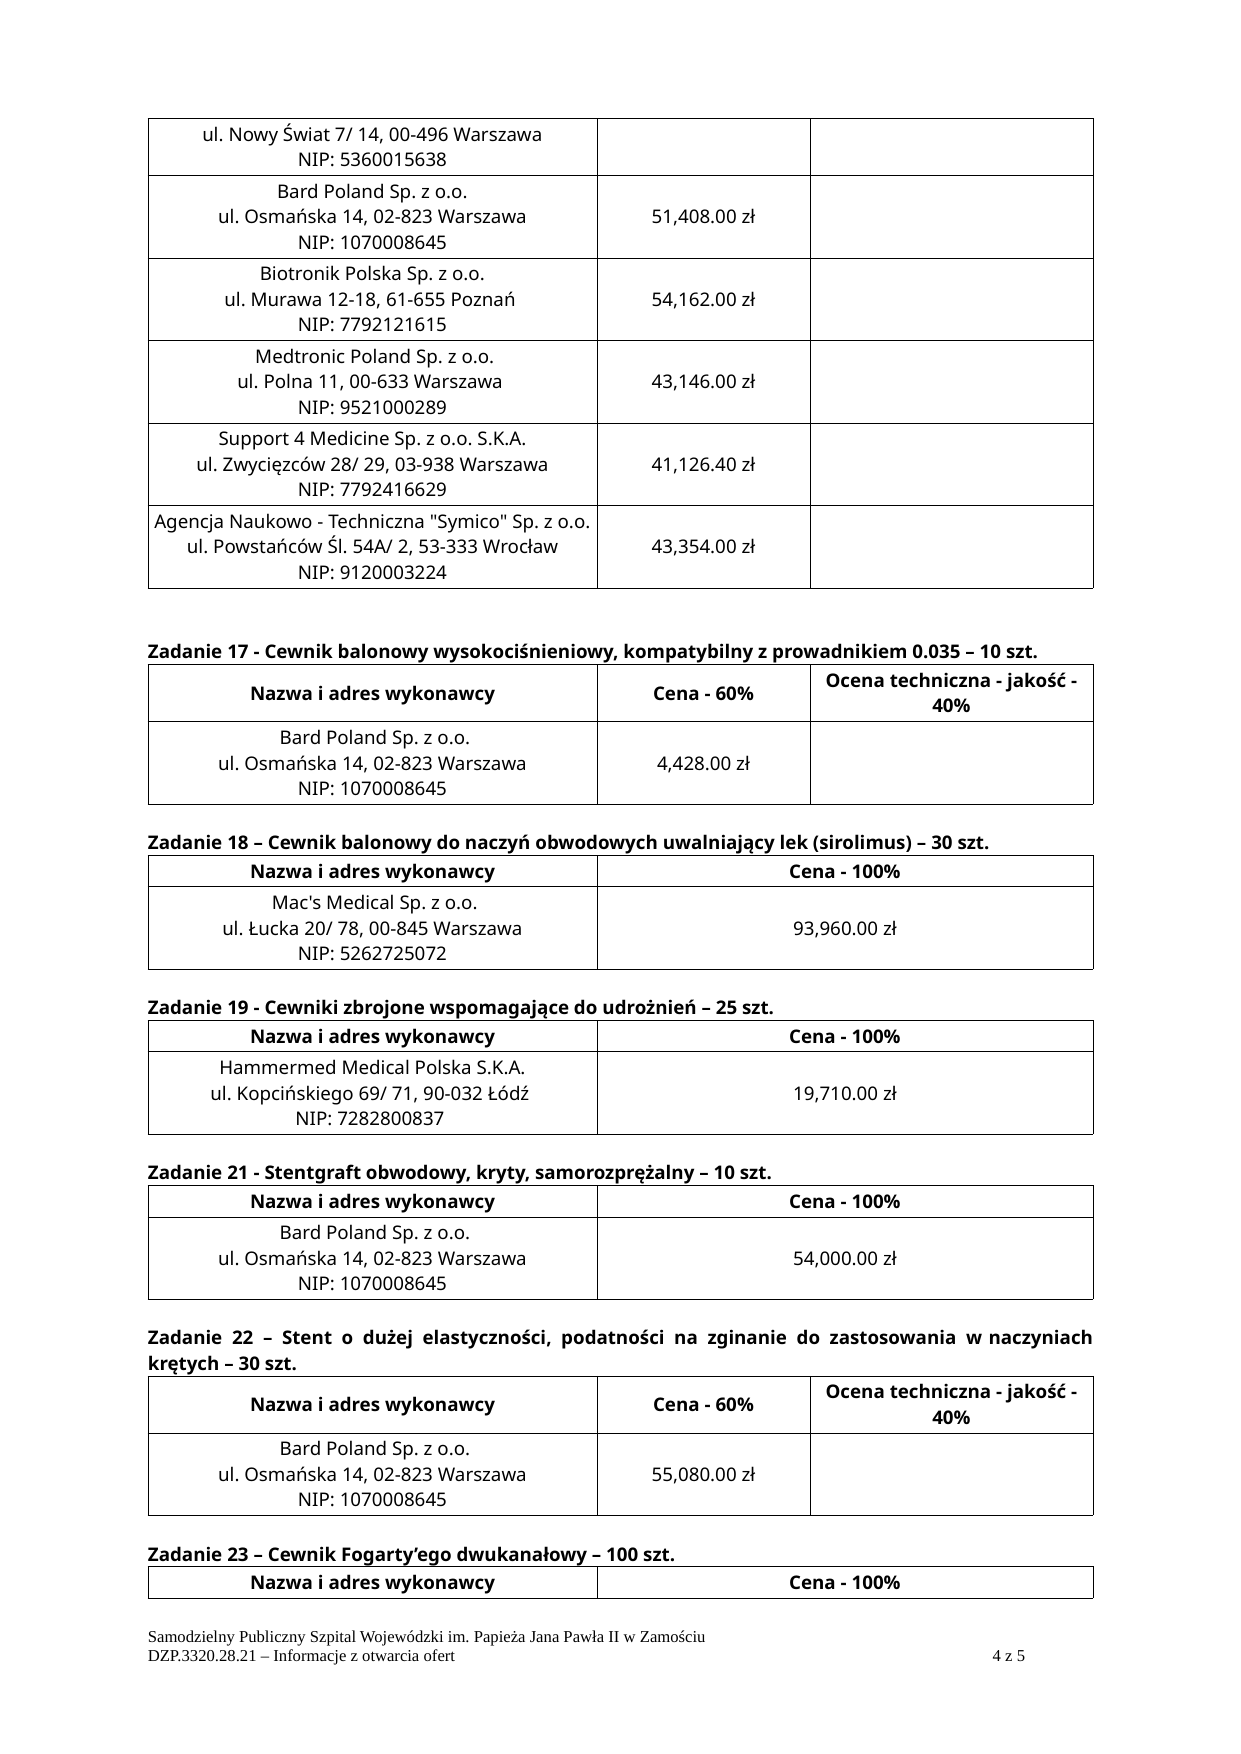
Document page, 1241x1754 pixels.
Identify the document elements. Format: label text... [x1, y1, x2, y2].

table_cell Hammermed Medical Polska S.K.A. ul. Kopcińskiego 69/ 71, 90-032 Łódź NIP: 7282800837 [149, 1052, 597, 1134]
table_cell 43 146,00 zł [598, 341, 810, 423]
table_cell [811, 424, 1093, 505]
table_cell 4 428,00 zł [598, 722, 810, 804]
text Zadanie 17 - Cewnik balonowy wysokociśnieniowy, kompatybilny z prowadnikiem 0.035 – 10 szt. [148, 639, 1093, 664]
table_cell Bard Poland Sp. z o.o. ul. Osmańska 14, 02-823 Warszawa NIP: 1070008645 [149, 1434, 597, 1515]
table_cell 51 408,00 zł [598, 176, 810, 258]
table_header Nazwa i adres wykonawcy [149, 665, 597, 721]
text Zadanie 22 – Stent o dużej elastyczności, podatności na zginanie do zastosowania w naczyniach krętych – 30 szt. [148, 1325, 1093, 1376]
table_cell Medtronic Poland Sp. z o.o. ul. Polna 11, 00-633 Warszawa NIP: 9521000289 [149, 341, 597, 423]
text Zadanie 18 – Cewnik balonowy do naczyń obwodowych uwalniający lek (sirolimus) – 30 szt. [148, 829, 1093, 855]
table_cell 93 960,00 zł [598, 887, 1093, 969]
table_header Nazwa i adres wykonawcy [149, 1186, 597, 1217]
table_header Nazwa i adres wykonawcy [149, 856, 597, 886]
table_cell 54 162,00 zł [598, 259, 810, 340]
table_header Ocena techniczna - jakość - 40% [811, 665, 1093, 721]
table_header Cena - 100% [598, 1567, 1093, 1598]
table_cell Bard Poland Sp. z o.o. ul. Osmańska 14, 02-823 Warszawa NIP: 1070008645 [149, 1218, 597, 1299]
table_cell [598, 119, 810, 175]
table_header Ocena techniczna - jakość - 40% [811, 1377, 1093, 1433]
table_cell [811, 1434, 1093, 1515]
table_cell 41 126,40 zł [598, 424, 810, 505]
table_header Nazwa i adres wykonawcy [149, 1021, 597, 1051]
table_cell [811, 722, 1093, 804]
table_cell ul. Nowy Świat 7/ 14, 00-496 Warszawa NIP: 5360015638 [149, 119, 597, 175]
table_cell [811, 259, 1093, 340]
table_header Cena - 100% [598, 1186, 1093, 1217]
table_header Cena - 100% [598, 1021, 1093, 1051]
table_cell 55 080,00 zł [598, 1434, 810, 1515]
table_cell [811, 506, 1093, 588]
table_header Nazwa i adres wykonawcy [149, 1377, 597, 1433]
table_cell [811, 176, 1093, 258]
table_cell Mac's Medical Sp. z o.o. ul. Łucka 20/ 78, 00-845 Warszawa NIP: 5262725072 [149, 887, 597, 969]
table_cell Biotronik Polska Sp. z o.o. ul. Murawa 12-18, 61-655 Poznań NIP: 7792121615 [149, 259, 597, 340]
table_header Cena - 100% [598, 856, 1093, 886]
table_cell 54 000,00 zł [598, 1218, 1093, 1299]
table_cell [811, 341, 1093, 423]
table_cell Bard Poland Sp. z o.o. ul. Osmańska 14, 02-823 Warszawa NIP: 1070008645 [149, 722, 597, 804]
table_cell Support 4 Medicine Sp. z o.o. S.K.A. ul. Zwycięzców 28/ 29, 03-938 Warszawa NIP: 7792416629 [149, 424, 597, 505]
text Zadanie 21 - Stentgraft obwodowy, kryty, samorozprężalny – 10 szt. [148, 1159, 1093, 1185]
text Zadanie 19 - Cewniki zbrojone wspomagające do udrożnień – 25 szt. [148, 994, 1093, 1020]
table_header Nazwa i adres wykonawcy [149, 1567, 597, 1598]
table_cell Agencja Naukowo - Techniczna "Symico" Sp. z o.o. ul. Powstańców Śl. 54A/ 2, 53-333 Wrocław NIP: 9120003224 [149, 506, 597, 588]
table_cell 43 354,00 zł [598, 506, 810, 588]
table_header Cena - 60% [598, 1377, 810, 1433]
table_cell [811, 119, 1093, 175]
table_cell Bard Poland Sp. z o.o. ul. Osmańska 14, 02-823 Warszawa NIP: 1070008645 [149, 176, 597, 258]
text Zadanie 23 – Cewnik Fogarty’ego dwukanałowy – 100 szt. [148, 1541, 1093, 1566]
table_header Cena - 60% [598, 665, 810, 721]
table_cell 19 710,00 zł [598, 1052, 1093, 1134]
